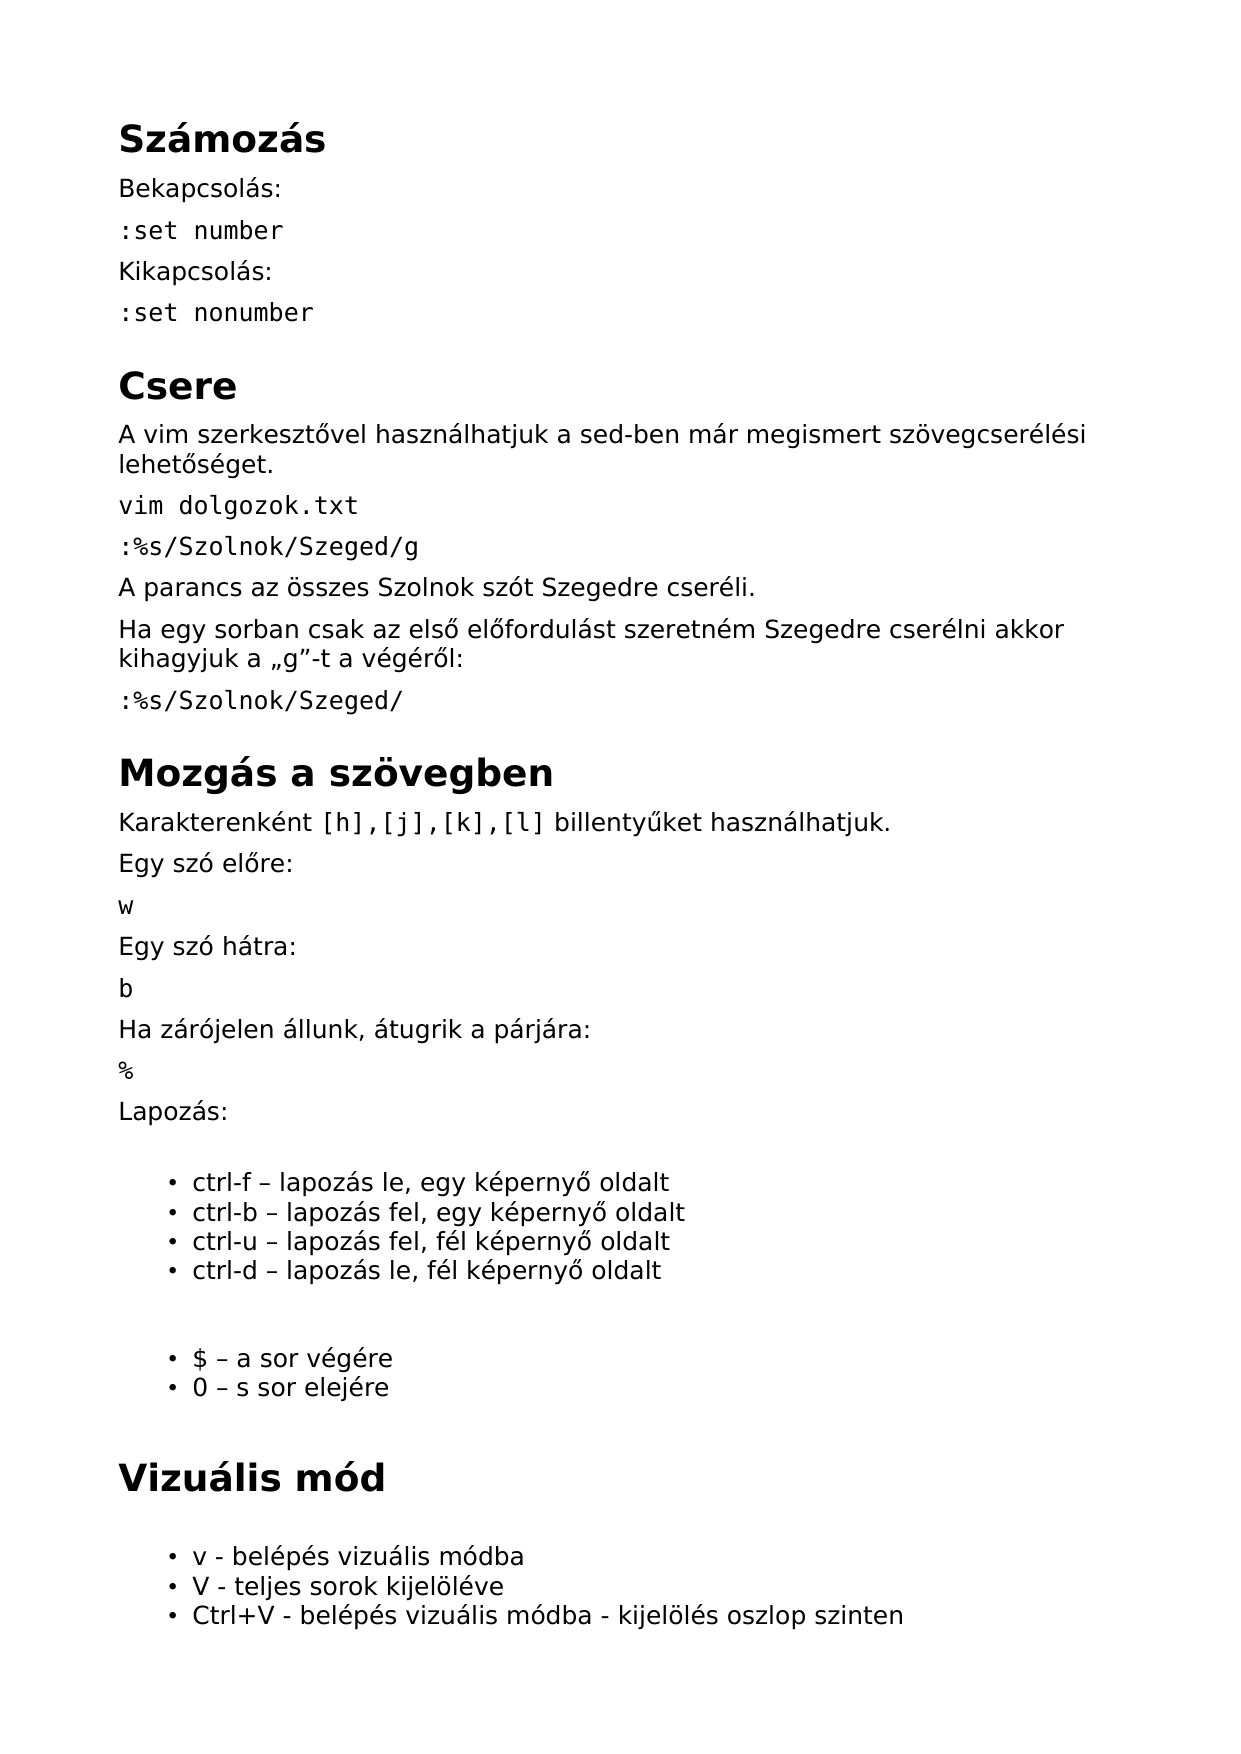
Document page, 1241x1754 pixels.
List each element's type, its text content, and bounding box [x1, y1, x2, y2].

text Karakterenként [h],[j],[k],[l] billentyűket használhatjuk. [118, 808, 1122, 837]
subtitle Csere [118, 364, 1122, 408]
list ctrl-d – lapozás le, fél képernyő oldalt [177, 1256, 1122, 1285]
text Bekapcsolás: [118, 174, 1122, 203]
list ctrl-f – lapozás le, egy képernyő oldalt [177, 1168, 1122, 1198]
text vim dolgozok.txt [118, 491, 1122, 521]
text w [118, 891, 1122, 920]
text :set nonumber [118, 298, 1122, 328]
subtitle Számozás [118, 118, 1122, 162]
text Egy szó hátra: [118, 932, 1122, 961]
list V - teljes sorok kijelöléve [177, 1572, 1122, 1601]
text A parancs az összes Szolnok szót Szegedre cseréli. [118, 573, 1122, 602]
text A vim szerkesztővel használhatjuk a sed-ben már megismert szövegcserélési lehetőséget. [118, 421, 1122, 479]
subtitle Mozgás a szövegben [118, 752, 1122, 795]
text b [118, 974, 1122, 1003]
text Egy szó előre: [118, 849, 1122, 879]
list ctrl-u – lapozás fel, fél képernyő oldalt [177, 1227, 1122, 1256]
list ctrl-b – lapozás fel, egy képernyő oldalt [177, 1198, 1122, 1227]
text Lapozás: [118, 1097, 1122, 1127]
text Ha zárójelen állunk, átugrik a párjára: [118, 1015, 1122, 1044]
text Ha egy sorban csak az első előfordulást szeretném Szegedre cserélni akkor kihagyjuk a „g”-t a végéről: [118, 615, 1122, 673]
text :set number [118, 216, 1122, 245]
text :%s/Szolnok/Szeged/ [118, 686, 1122, 715]
text % [118, 1056, 1122, 1086]
list 0 – s sor elejére [177, 1373, 1122, 1402]
text Kikapcsolás: [118, 257, 1122, 286]
text :%s/Szolnok/Szeged/g [118, 532, 1122, 562]
list $ – a sor végére [177, 1344, 1122, 1373]
list Ctrl+V - belépés vizuális módba - kijelölés oszlop szinten [177, 1601, 1122, 1630]
list v - belépés vizuális módba [177, 1543, 1122, 1572]
subtitle Vizuális mód [118, 1457, 1122, 1501]
